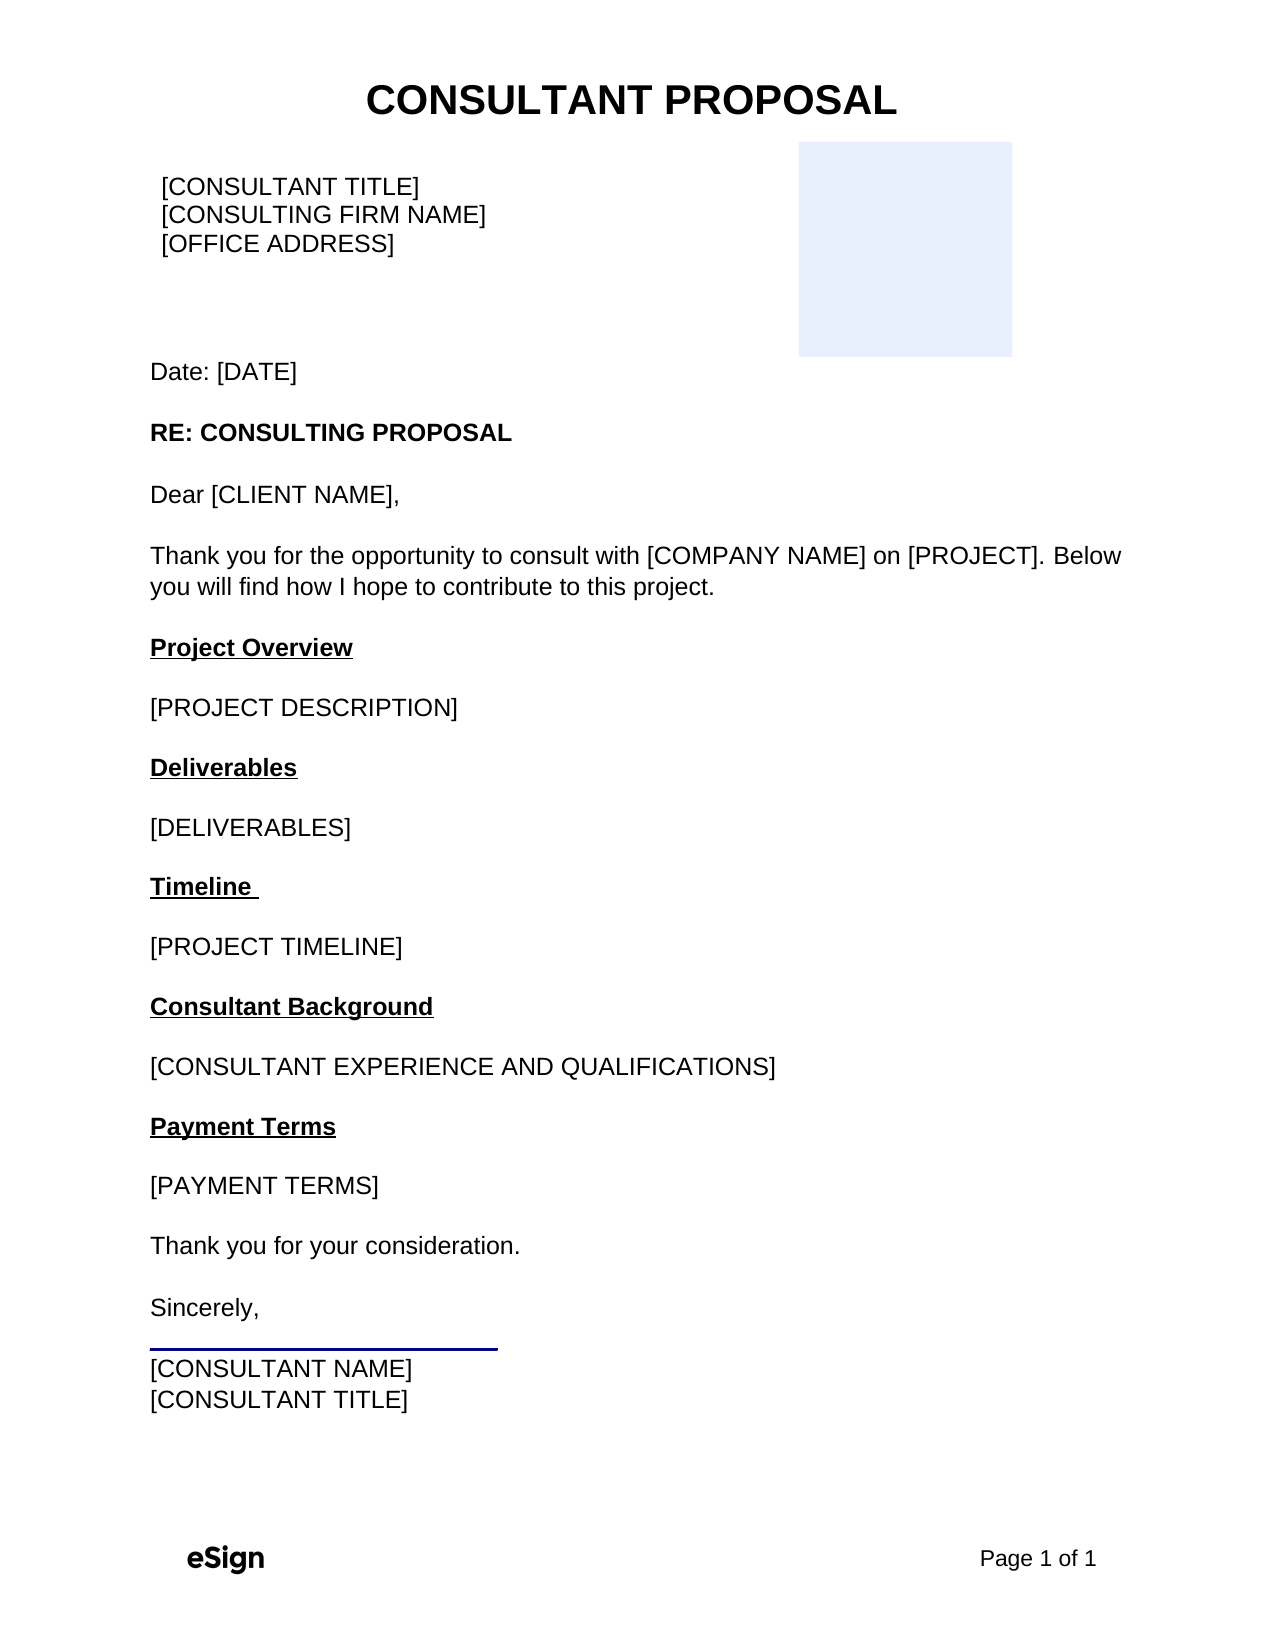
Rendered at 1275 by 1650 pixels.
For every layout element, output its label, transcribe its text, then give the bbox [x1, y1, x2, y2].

text Thank you for the opportunity to consult with [COMPANY NAME] on [PROJECT]. Below you will find how I hope to contribute to this project. [150, 541, 1125, 601]
text Project Overview [150, 633, 1125, 662]
text [CONSULTANT EXPERIENCE AND QUALIFICATIONS] [150, 1052, 1125, 1081]
text CONSULTANT PROPOSAL [150, 75, 1125, 123]
text _________________________ [150, 1323, 1125, 1352]
text RE: CONSULTING PROPOSAL [150, 418, 1125, 447]
text [CONSULTANT NAME] [150, 1354, 1125, 1383]
text Timeline [150, 872, 1125, 901]
table_header [CONSULTANT TITLE] [CONSULTING FIRM NAME] [OFFICE ADDRESS] [150, 143, 787, 357]
text [CONSULTANT TITLE] [150, 1385, 1125, 1413]
text Sincerely, [150, 1293, 1125, 1321]
table_header [788, 143, 798, 357]
text Thank you for your consideration. [150, 1231, 1125, 1260]
table_header [1013, 143, 1124, 357]
text Payment Terms [150, 1112, 1125, 1140]
text [PROJECT TIMELINE] [150, 932, 1125, 961]
text Consultant Background [150, 992, 1125, 1021]
text Date: [DATE] [150, 357, 1125, 385]
text Deliverables [150, 753, 1125, 782]
text [PROJECT DESCRIPTION] [150, 693, 1125, 722]
text [DELIVERABLES] [150, 813, 1125, 841]
text Dear [CLIENT NAME], [150, 479, 1125, 508]
text [PAYMENT TERMS] [150, 1171, 1125, 1200]
